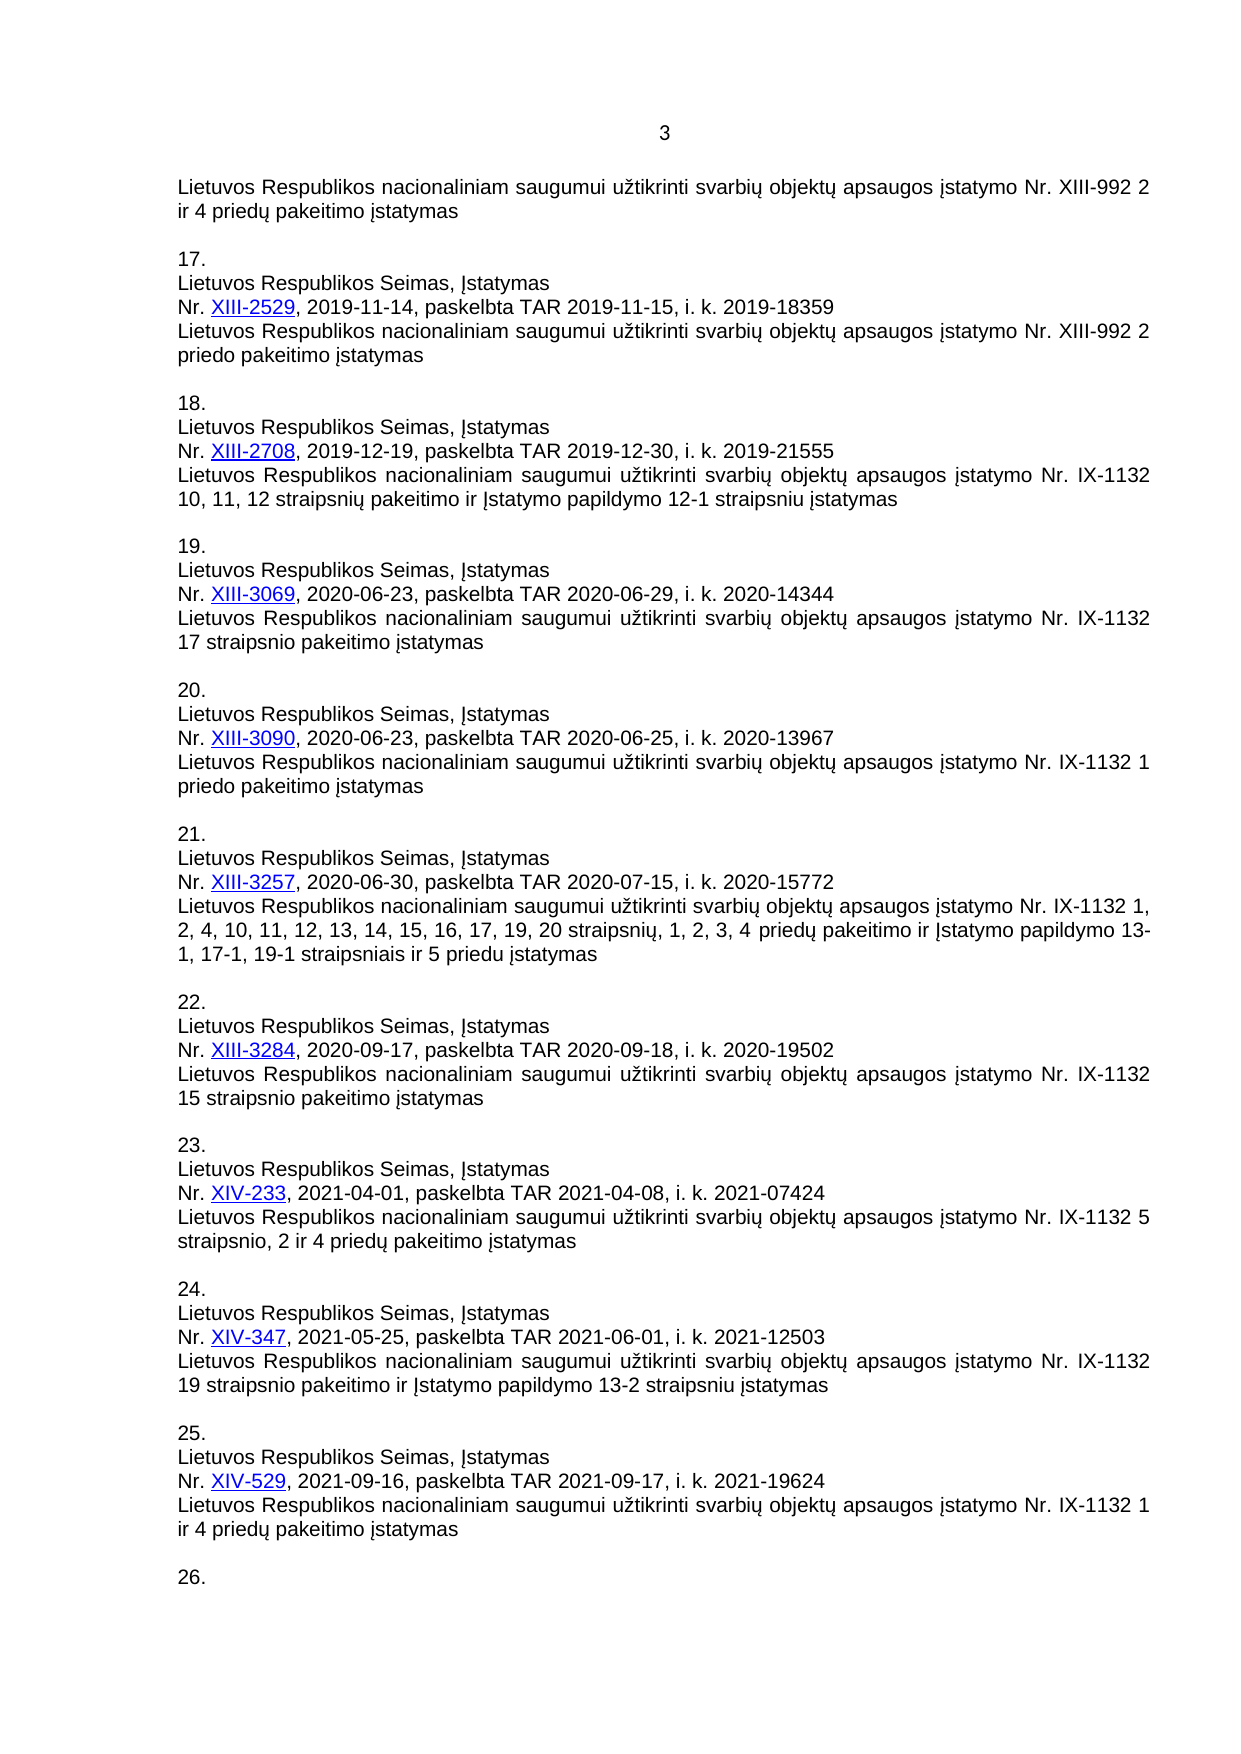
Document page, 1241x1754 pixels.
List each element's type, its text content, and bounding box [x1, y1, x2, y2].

text 22. [177, 989, 1152, 1013]
text Lietuvos Respublikos nacionaliniam saugumui užtikrinti svarbių objektų apsaugos įstatymo Nr. IX-1132 5 straipsnio, 2 ir 4 priedų pakeitimo įstatymas [177, 1205, 1152, 1253]
text 25. [177, 1421, 1152, 1445]
text Lietuvos Respublikos nacionaliniam saugumui užtikrinti svarbių objektų apsaugos įstatymo Nr. IX-1132 19 straipsnio pakeitimo ir Įstatymo papildymo 13-2 straipsniu įstatymas [177, 1349, 1152, 1397]
text Lietuvos Respublikos nacionaliniam saugumui užtikrinti svarbių objektų apsaugos įstatymo Nr. IX-1132 1 priedo pakeitimo įstatymas [177, 750, 1152, 798]
text 17. [177, 247, 1152, 271]
text Nr. XIII-3090, 2020-06-23, paskelbta TAR 2020-06-25, i. k. 2020-13967 [177, 726, 1152, 750]
text Lietuvos Respublikos nacionaliniam saugumui užtikrinti svarbių objektų apsaugos įstatymo Nr. XIII-992 2 ir 4 priedų pakeitimo įstatymas [177, 175, 1152, 223]
text Lietuvos Respublikos Seimas, Įstatymas [177, 414, 1152, 438]
text Lietuvos Respublikos Seimas, Įstatymas [177, 1301, 1152, 1325]
text Nr. XIII-3284, 2020-09-17, paskelbta TAR 2020-09-18, i. k. 2020-19502 [177, 1037, 1152, 1061]
text 24. [177, 1277, 1152, 1301]
text 20. [177, 678, 1152, 702]
text Lietuvos Respublikos Seimas, Įstatymas [177, 1013, 1152, 1037]
text Lietuvos Respublikos nacionaliniam saugumui užtikrinti svarbių objektų apsaugos įstatymo Nr. IX-1132 17 straipsnio pakeitimo įstatymas [177, 606, 1152, 654]
text Lietuvos Respublikos Seimas, Įstatymas [177, 1445, 1152, 1469]
text 18. [177, 391, 1152, 414]
text Lietuvos Respublikos Seimas, Įstatymas [177, 846, 1152, 870]
text Lietuvos Respublikos Seimas, Įstatymas [177, 702, 1152, 726]
text 19. [177, 534, 1152, 558]
text Nr. XIII-2529, 2019-11-14, paskelbta TAR 2019-11-15, i. k. 2019-18359 [177, 295, 1152, 319]
text Nr. XIII-3257, 2020-06-30, paskelbta TAR 2020-07-15, i. k. 2020-15772 [177, 870, 1152, 894]
text 23. [177, 1133, 1152, 1157]
text Lietuvos Respublikos nacionaliniam saugumui užtikrinti svarbių objektų apsaugos įstatymo Nr. IX-1132 1 ir 4 priedų pakeitimo įstatymas [177, 1493, 1152, 1541]
text 26. [177, 1564, 1152, 1588]
text Lietuvos Respublikos nacionaliniam saugumui užtikrinti svarbių objektų apsaugos įstatymo Nr. IX-1132 15 straipsnio pakeitimo įstatymas [177, 1061, 1152, 1109]
text 21. [177, 822, 1152, 846]
text Lietuvos Respublikos Seimas, Įstatymas [177, 271, 1152, 295]
text Nr. XIII-3069, 2020-06-23, paskelbta TAR 2020-06-29, i. k. 2020-14344 [177, 582, 1152, 606]
text Lietuvos Respublikos nacionaliniam saugumui užtikrinti svarbių objektų apsaugos įstatymo Nr. IX-1132 1, 2, 4, 10, 11, 12, 13, 14, 15, 16, 17, 19, 20 straipsnių, 1, 2, 3, 4 priedų pakeitimo ir Įstatymo papildymo 13-1, 17-1, 19-1 straipsniais ir 5 priedu įstatymas [177, 894, 1152, 966]
text Lietuvos Respublikos Seimas, Įstatymas [177, 1157, 1152, 1181]
text Lietuvos Respublikos nacionaliniam saugumui užtikrinti svarbių objektų apsaugos įstatymo Nr. XIII-992 2 priedo pakeitimo įstatymas [177, 319, 1152, 367]
text Nr. XIV-347, 2021-05-25, paskelbta TAR 2021-06-01, i. k. 2021-12503 [177, 1325, 1152, 1349]
text Nr. XIII-2708, 2019-12-19, paskelbta TAR 2019-12-30, i. k. 2019-21555 [177, 438, 1152, 462]
text Lietuvos Respublikos Seimas, Įstatymas [177, 558, 1152, 582]
text Lietuvos Respublikos nacionaliniam saugumui užtikrinti svarbių objektų apsaugos įstatymo Nr. IX-1132 10, 11, 12 straipsnių pakeitimo ir Įstatymo papildymo 12-1 straipsniu įstatymas [177, 462, 1152, 510]
text Nr. XIV-233, 2021-04-01, paskelbta TAR 2021-04-08, i. k. 2021-07424 [177, 1181, 1152, 1205]
text Nr. XIV-529, 2021-09-16, paskelbta TAR 2021-09-17, i. k. 2021-19624 [177, 1469, 1152, 1493]
